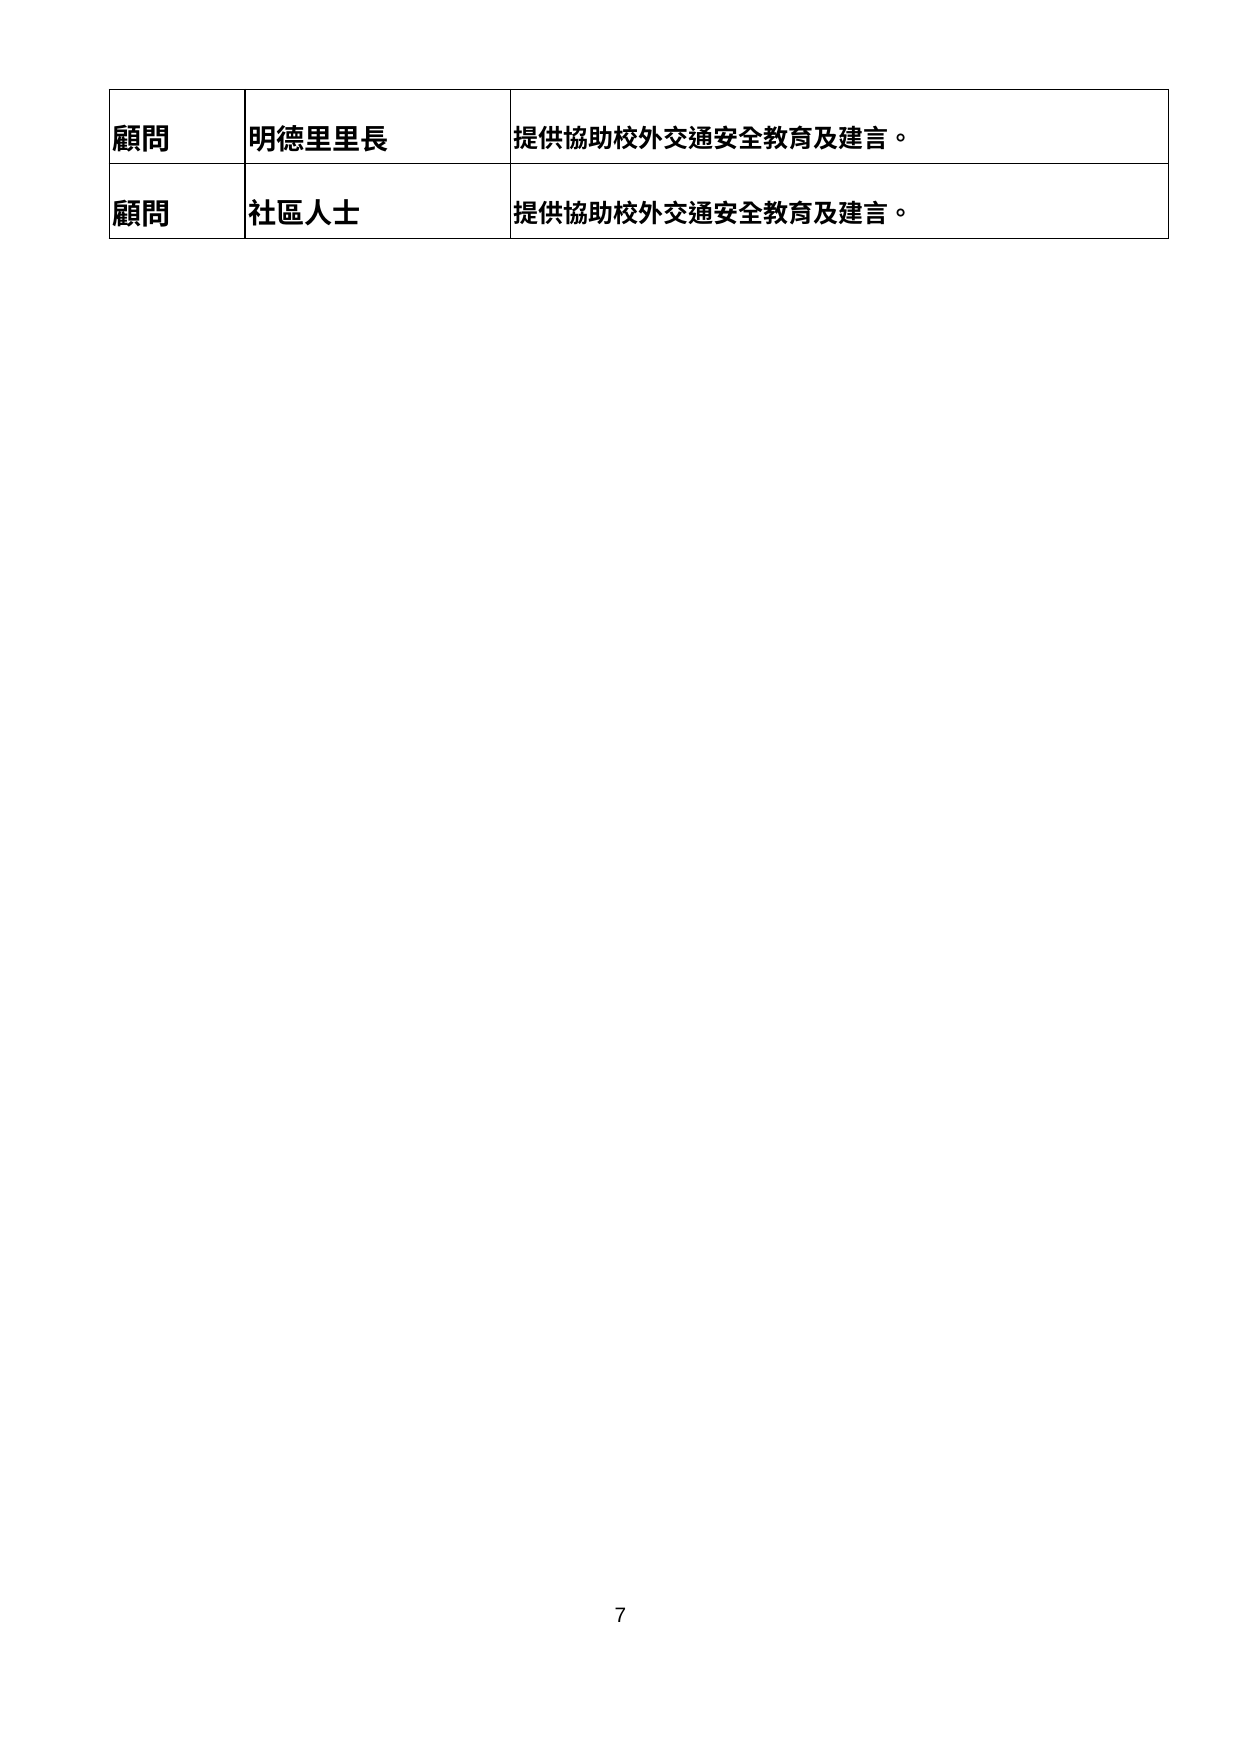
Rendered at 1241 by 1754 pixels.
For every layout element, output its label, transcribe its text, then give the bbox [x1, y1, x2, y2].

table_cell 明德里里長 [246, 90, 510, 163]
table_cell 顧問 [110, 164, 244, 238]
table_cell 提供協助校外交通安全教育及建言。 [511, 164, 1168, 238]
table_cell 提供協助校外交通安全教育及建言。 [511, 90, 1168, 163]
table_cell 社區人士 [246, 164, 510, 238]
table_cell 顧問 [110, 90, 244, 163]
